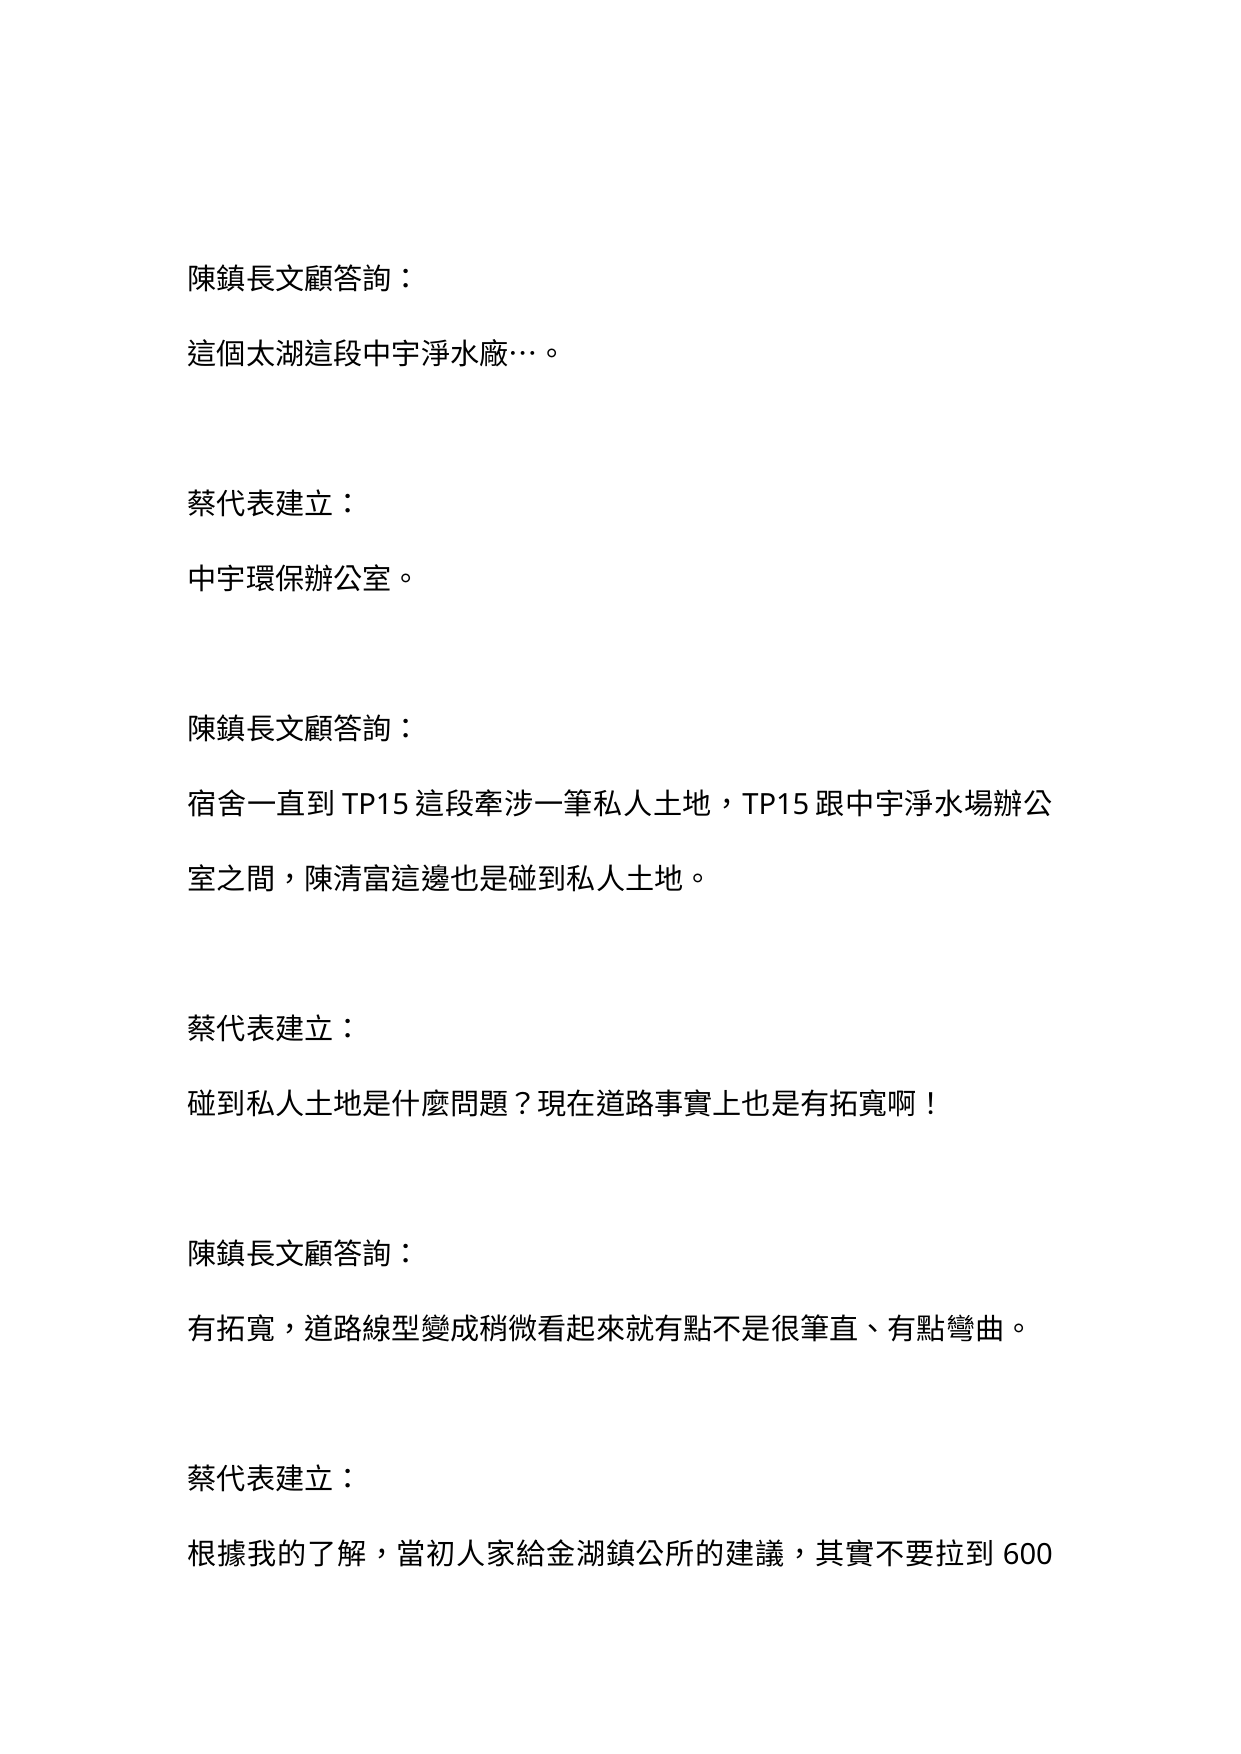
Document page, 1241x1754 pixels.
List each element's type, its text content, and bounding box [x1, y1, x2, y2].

text 這個太湖這段中宇淨水廠…。 [187, 314, 1053, 389]
text 有拓寬，道路線型變成稍微看起來就有點不是很筆直、有點彎曲。 [187, 1289, 1053, 1364]
text 蔡代表建立： [187, 1439, 1053, 1514]
text 陳鎮長文顧答詢： [187, 689, 1053, 764]
text 根據我的了解，當初人家給金湖鎮公所的建議，其實不要拉到600公尺，TP15其實那邊大，也確實TP15圓環那邊確實會有視線死角，所以花圃敲掉內縮進去是對的，但是不需要整段拓那麼寬，你就是拓太寬標線中線一劃下去，線型就跑出來了，不能看！當然，這是目前我的意見，我不知道之後你還會不會聽到其它人的意見，因為當初就有人建議，在TP15那段，因為你要內縮圓環，軍車出來跟直線車出來比較安全，你順著那段縮進去，人家會說嗎？你現在說有土地問題，你還是一樣拓寬呀！有土地問題是因為你沒辦法拓寬，路型變差那還能說，你還是一樣拓寬啊！那有拓寬跟土地什麼關係？現在如果是因土地問題無法拓寬，你才能這麼說，現在是土地問題存在，但是你路一樣照拓寬。就是說道路拓寬問題有解決掉，問題是現形問題沒有考慮嘛！你聽得懂我問題嗎？ [187, 1514, 1053, 1589]
text 中宇環保辦公室。 [187, 539, 1053, 614]
text 蔡代表建立： [187, 989, 1053, 1064]
text 宿舍一直到TP15這段牽涉一筆私人土地，TP15跟中宇淨水場辦公室之間，陳清富這邊也是碰到私人土地。 [187, 764, 1053, 914]
text 碰到私人土地是什麼問題？現在道路事實上也是有拓寬啊！ [187, 1064, 1053, 1139]
text 陳鎮長文顧答詢： [187, 1214, 1053, 1289]
text 蔡代表建立： [187, 464, 1053, 539]
text 陳鎮長文顧答詢： [187, 239, 1053, 314]
